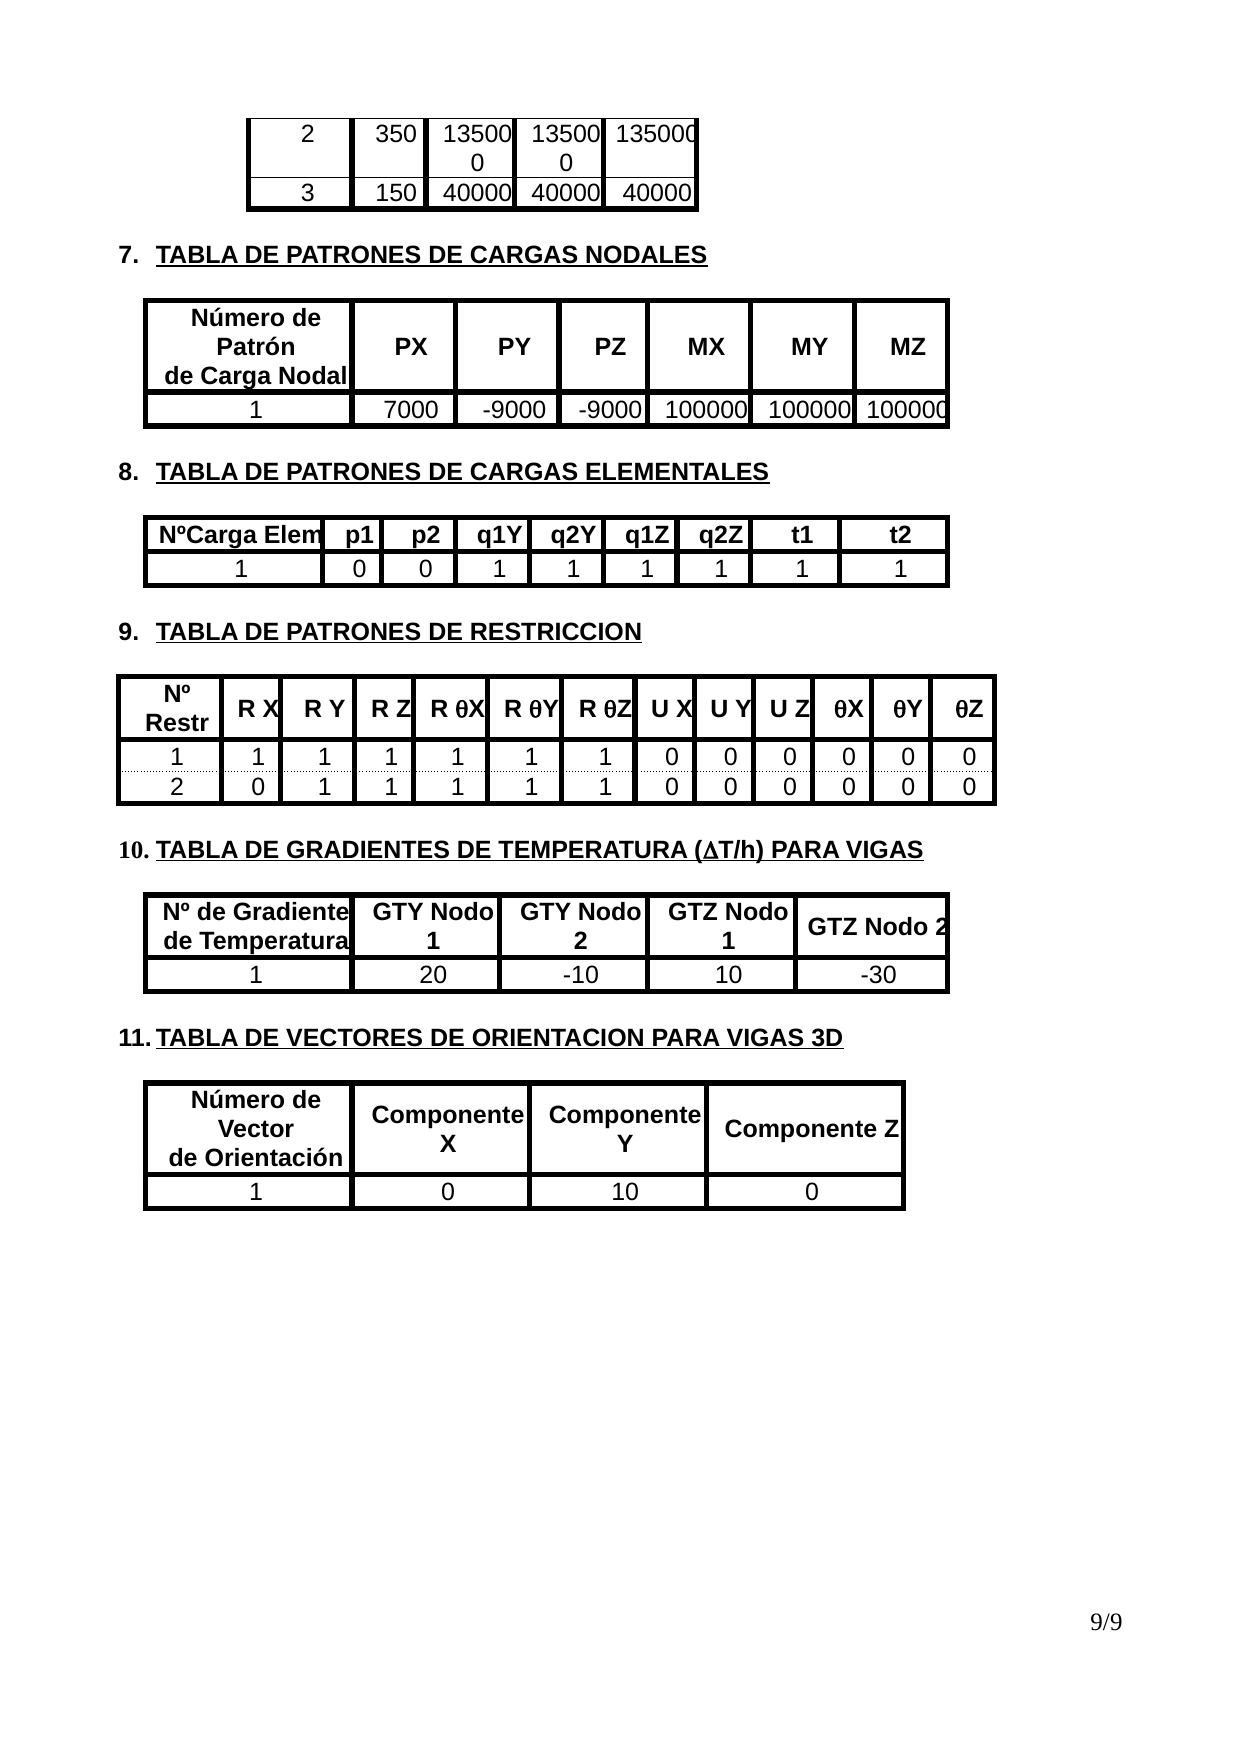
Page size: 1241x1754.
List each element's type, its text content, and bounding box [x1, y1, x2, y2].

table_header R X [416, 679, 485, 737]
table_cell 0 [874, 742, 928, 771]
table_header MX [650, 303, 748, 389]
table_header GTY Nodo 2 [502, 898, 645, 955]
table_header MY [753, 303, 852, 389]
table_header R Z [357, 679, 411, 737]
table_cell 0 [384, 554, 453, 583]
table_cell 150 [355, 178, 423, 206]
table_cell 135000 [606, 119, 694, 177]
list TABLA DE PATRONES DE RESTRICCION [118, 617, 1136, 645]
table_header GTZ Nodo 2 [798, 898, 945, 955]
table_header Número de Vector de Orientación [148, 1086, 349, 1172]
table_cell 2 [121, 771, 219, 801]
table_cell 7000 [355, 395, 453, 423]
table_cell 1 [753, 554, 837, 583]
table_header Componente X [355, 1086, 527, 1172]
table_header q1Y [458, 520, 527, 549]
table_cell 1 [490, 771, 559, 801]
table_cell 100000 [857, 395, 945, 423]
table_cell -9000 [562, 395, 645, 423]
table_header t2 [842, 520, 945, 549]
table_cell 0 [325, 554, 379, 583]
table_cell 0 [815, 742, 869, 771]
table_cell 135000 [429, 119, 512, 177]
table_cell 1 [148, 395, 349, 423]
table_cell 1 [283, 771, 352, 801]
table_cell 1 [532, 554, 601, 583]
table_cell 40000 [517, 178, 601, 206]
table_cell 0 [874, 771, 928, 801]
table_header p1 [325, 520, 379, 549]
table_cell 1 [606, 554, 674, 583]
table_cell 0 [756, 742, 810, 771]
table_header q2Y [532, 520, 601, 549]
table_cell 1 [490, 742, 559, 771]
table_cell 1 [224, 742, 278, 771]
table_cell 1 [680, 554, 748, 583]
table_header Z [933, 679, 992, 737]
table_cell 100000 [753, 395, 852, 423]
table_header R Z [564, 679, 632, 737]
table_header PY [458, 303, 556, 389]
table_cell -9000 [458, 395, 556, 423]
table_header Componente Y [532, 1086, 704, 1172]
table_cell 2 [251, 119, 349, 177]
table_cell 10 [532, 1177, 704, 1206]
table_cell 0 [709, 1177, 901, 1206]
table_header GTZ Nodo 1 [650, 898, 793, 955]
table_header Y [874, 679, 928, 737]
table_cell 0 [933, 742, 992, 771]
table_header PZ [562, 303, 645, 389]
table_header Nº de Gradiente de Temperatura [148, 898, 349, 955]
table_header R X [224, 679, 278, 737]
table_cell 1 [148, 1177, 349, 1206]
table_cell 1 [842, 554, 945, 583]
table_cell 1 [357, 742, 411, 771]
table_cell 1 [148, 554, 320, 583]
table_cell 1 [121, 742, 219, 771]
table_cell 0 [697, 771, 751, 801]
table_header Componente Z [709, 1086, 901, 1172]
table_cell 350 [355, 119, 423, 177]
table_cell 0 [638, 742, 692, 771]
table_header R Y [490, 679, 559, 737]
list TABLA DE VECTORES DE ORIENTACION PARA VIGAS 3D [118, 1023, 1136, 1052]
table_header GTY Nodo 1 [355, 898, 497, 955]
table_header q1Z [606, 520, 674, 549]
table_header t1 [753, 520, 837, 549]
table_cell 20 [355, 960, 497, 989]
table_cell 0 [697, 742, 751, 771]
table_cell 0 [224, 771, 278, 801]
table_header PX [355, 303, 453, 389]
table_header MZ [857, 303, 945, 389]
table_cell 0 [756, 771, 810, 801]
table_header p2 [384, 520, 453, 549]
list TABLA DE PATRONES DE CARGAS NODALES [118, 240, 1136, 269]
table_header Nº Restr [121, 679, 219, 737]
table_cell 1 [416, 771, 485, 801]
table_cell 40000 [606, 178, 694, 206]
table_header NºCarga Elem [148, 520, 320, 549]
table_cell 3 [251, 178, 349, 206]
table_cell 1 [357, 771, 411, 801]
table_cell 1 [283, 742, 352, 771]
list TABLA DE PATRONES DE CARGAS ELEMENTALES [118, 457, 1136, 486]
table_cell 1 [564, 742, 632, 771]
table_cell 1 [458, 554, 527, 583]
table_header X [815, 679, 869, 737]
table_cell 135000 [517, 119, 601, 177]
table_header U X [638, 679, 692, 737]
table_cell 1 [148, 960, 349, 989]
table_cell 0 [933, 771, 992, 801]
table_cell 0 [355, 1177, 527, 1206]
table_cell 0 [815, 771, 869, 801]
table_header R Y [283, 679, 352, 737]
table_cell 40000 [429, 178, 512, 206]
table_cell -10 [502, 960, 645, 989]
table_cell 10 [650, 960, 793, 989]
table_cell 0 [638, 771, 692, 801]
table_header U Y [697, 679, 751, 737]
table_cell -30 [798, 960, 945, 989]
table_cell 1 [564, 771, 632, 801]
table_header U Z [756, 679, 810, 737]
table_cell 1 [416, 742, 485, 771]
table_header q2Z [680, 520, 748, 549]
list TABLA DE GRADIENTES DE TEMPERATURA (T/h) PARA VIGAS [118, 834, 1136, 863]
table_cell 100000 [650, 395, 748, 423]
table_header Número de Patrón de Carga Nodal [148, 303, 349, 389]
